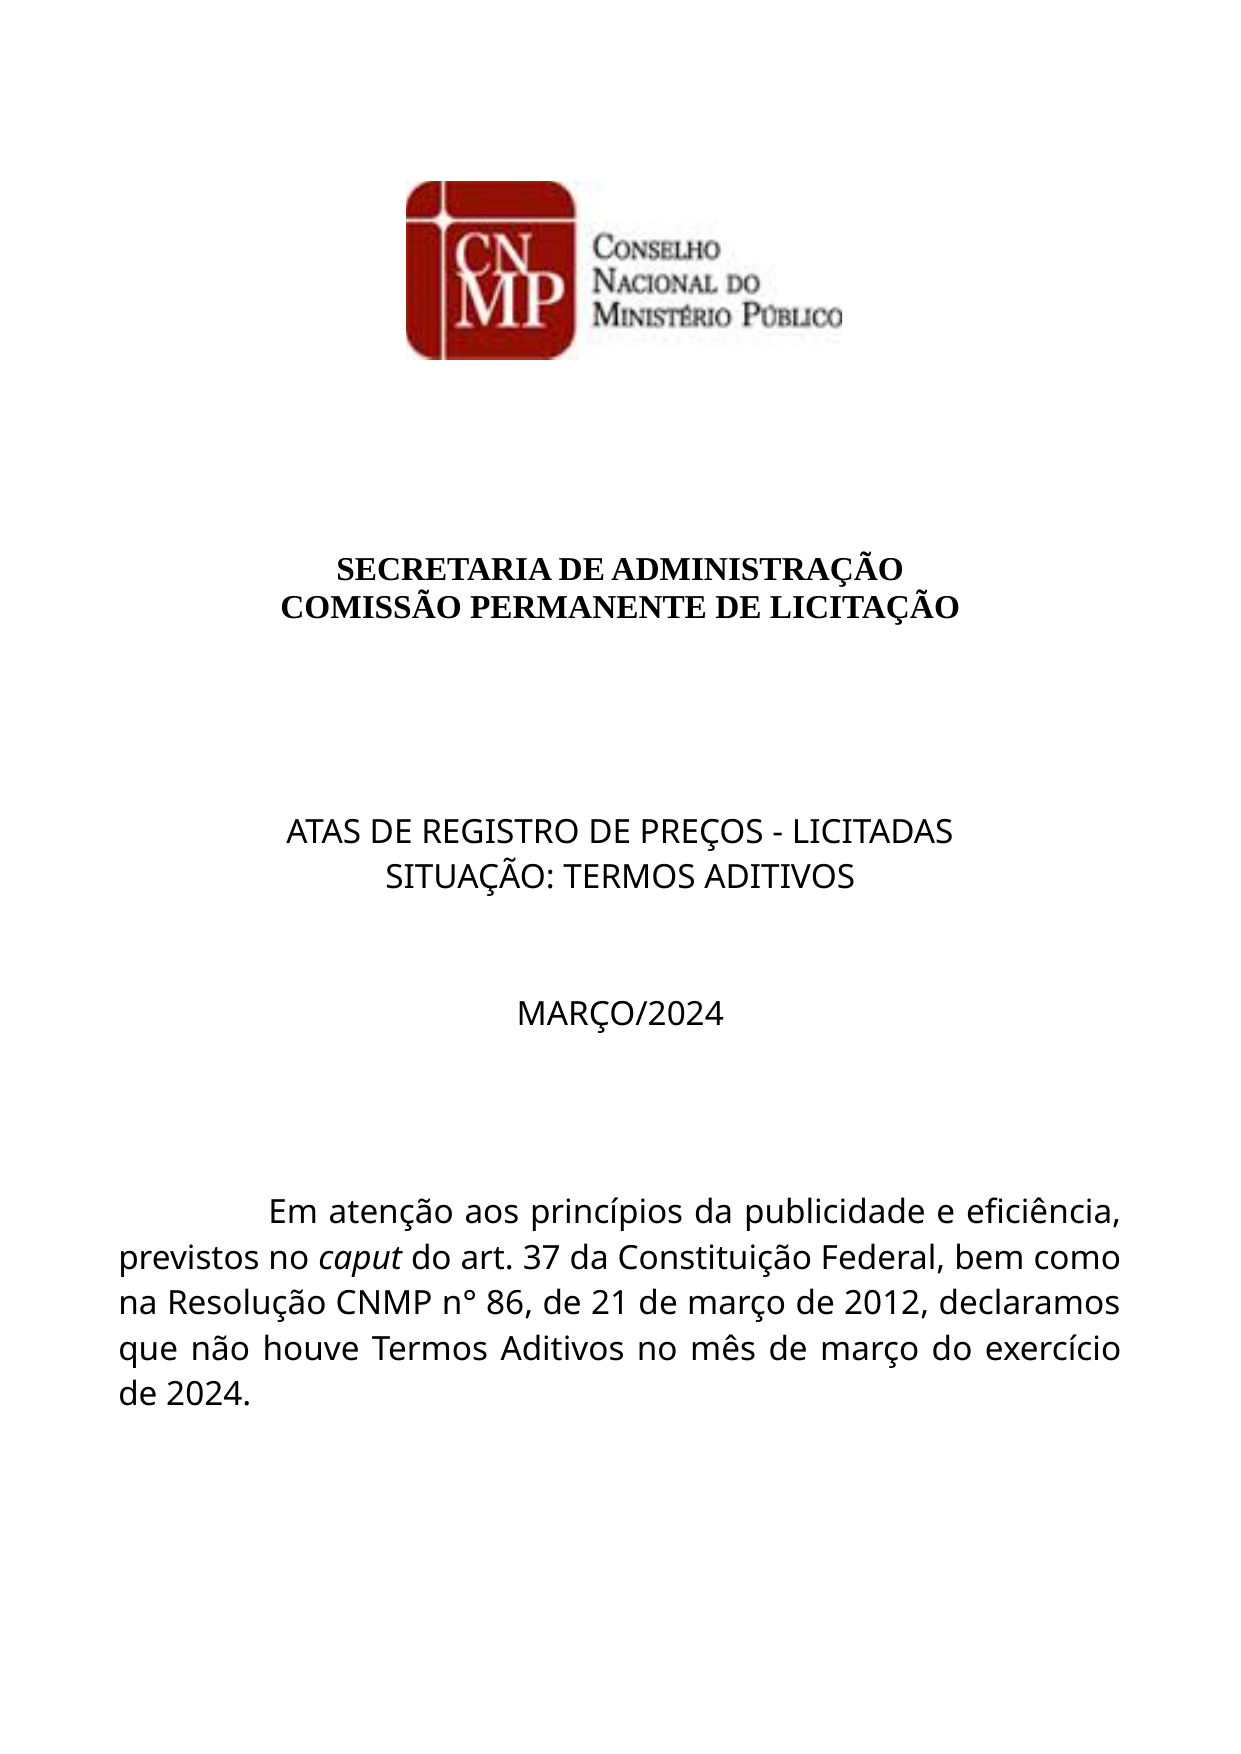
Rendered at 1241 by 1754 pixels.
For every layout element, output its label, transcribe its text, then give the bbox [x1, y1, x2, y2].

text SECRETARIA DE ADMINISTRAÇÃO [118, 549, 1122, 588]
text ATAS DE REGISTRO DE PREÇOS - LICITADAS [118, 808, 1122, 853]
text SITUAÇÃO: TERMOS ADITIVOS [118, 853, 1122, 898]
text MARÇO/2024 [118, 989, 1122, 1035]
text Em atenção aos princípios da publicidade e eficiência, previstos no caput do art. 37 da Constituição Federal, bem como na Resolução CNMP n° 86, de 21 de março de 2012, declaramos que não houve Termos Aditivos no mês de março do exercício de 2024. [118, 1188, 1122, 1415]
text COMISSÃO PERMANENTE DE LICITAÇÃO [118, 588, 1122, 626]
